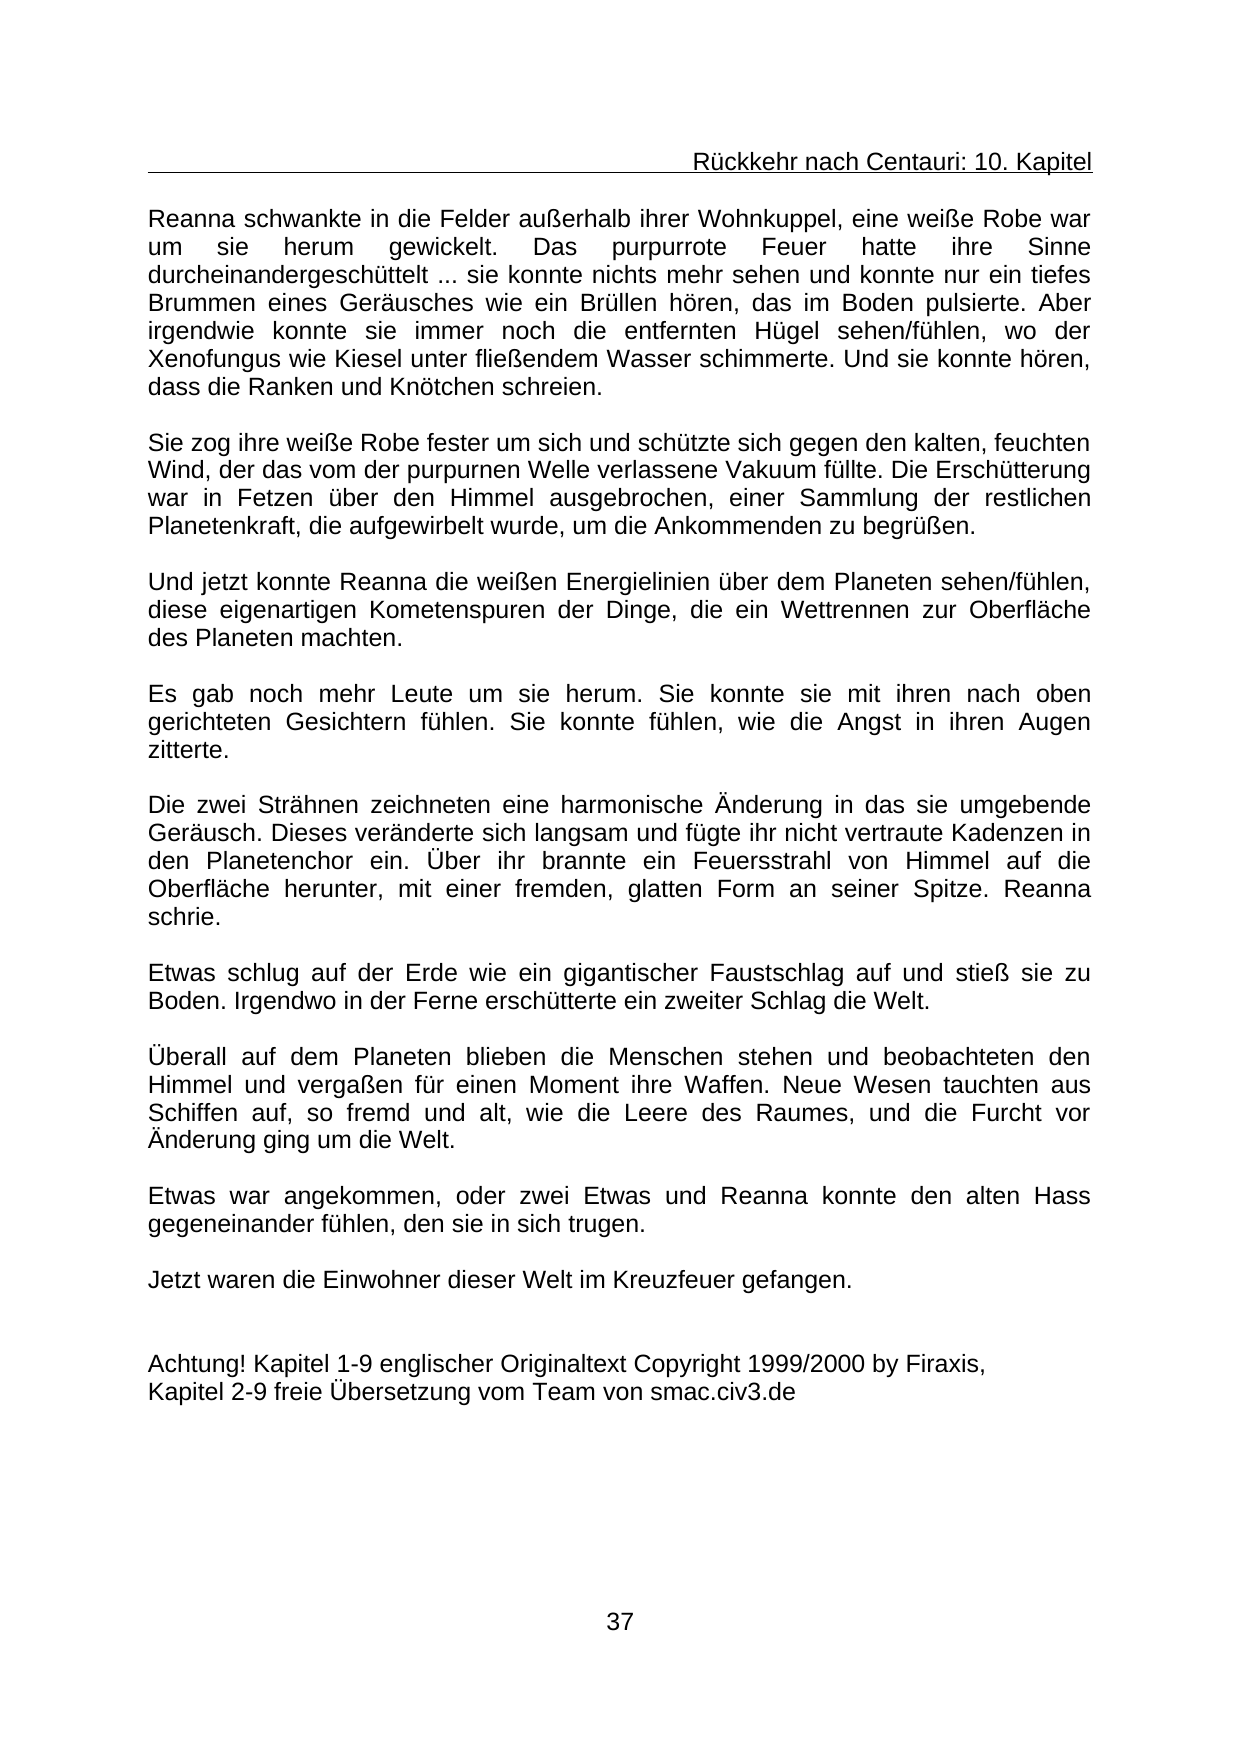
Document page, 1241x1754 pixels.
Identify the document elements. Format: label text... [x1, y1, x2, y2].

text Etwas schlug auf der Erde wie ein gigantischer Faustschlag auf und stieß sie zu Boden. Irgendwo in der Ferne erschütterte ein zweiter Schlag die Welt. [148, 959, 1092, 1014]
text Achtung! Kapitel 1-9 englischer Originaltext Copyright 1999/2000 by Firaxis, [148, 1349, 1092, 1377]
text Die zwei Strähnen zeichneten eine harmonische Änderung in das sie umgebende Geräusch. Dieses veränderte sich langsam und fügte ihr nicht vertraute Kadenzen in den Planetenchor ein. Über ihr brannte ein Feuersstrahl von Himmel auf die Oberfläche herunter, mit einer fremden, glatten Form an seiner Spitze. Reanna schrie. [148, 791, 1092, 931]
text Und jetzt konnte Reanna die weißen Energielinien über dem Planeten sehen/fühlen, diese eigenartigen Kometenspuren der Dinge, die ein Wettrennen zur Oberfläche des Planeten machten. [148, 568, 1092, 652]
text Kapitel 2-9 freie Übersetzung vom Team von smac.civ3.de [148, 1377, 1092, 1405]
text Jetzt waren die Einwohner dieser Welt im Kreuzfeuer gefangen. [148, 1266, 1092, 1294]
text Sie zog ihre weiße Robe fester um sich und schützte sich gegen den kalten, feuchten Wind, der das vom der purpurnen Welle verlassene Vakuum füllte. Die Erschütterung war in Fetzen über den Himmel ausgebrochen, einer Sammlung der restlichen Planetenkraft, die aufgewirbelt wurde, um die Ankommenden zu begrüßen. [148, 428, 1092, 540]
text Reanna schwankte in die Felder außerhalb ihrer Wohnkuppel, eine weiße Robe war um sie herum gewickelt. Das purpurrote Feuer hatte ihre Sinne durcheinandergeschüttelt ... sie konnte nichts mehr sehen und konnte nur ein tiefes Brummen eines Geräusches wie ein Brüllen hören, das im Boden pulsierte. Aber irgendwie konnte sie immer noch die entfernten Hügel sehen/fühlen, wo der Xenofungus wie Kiesel unter fließendem Wasser schimmerte. Und sie konnte hören, dass die Ranken und Knötchen schreien. [148, 205, 1092, 400]
text Überall auf dem Planeten blieben die Menschen stehen und beobachteten den Himmel und vergaßen für einen Moment ihre Waffen. Neue Wesen tauchten aus Schiffen auf, so fremd und alt, wie die Leere des Raumes, und die Furcht vor Änderung ging um die Welt. [148, 1042, 1092, 1154]
text Etwas war angekommen, oder zwei Etwas und Reanna konnte den alten Hass gegeneinander fühlen, den sie in sich trugen. [148, 1182, 1092, 1238]
text Es gab noch mehr Leute um sie herum. Sie konnte sie mit ihren nach oben gerichteten Gesichtern fühlen. Sie konnte fühlen, wie die Angst in ihren Augen zitterte. [148, 679, 1092, 763]
